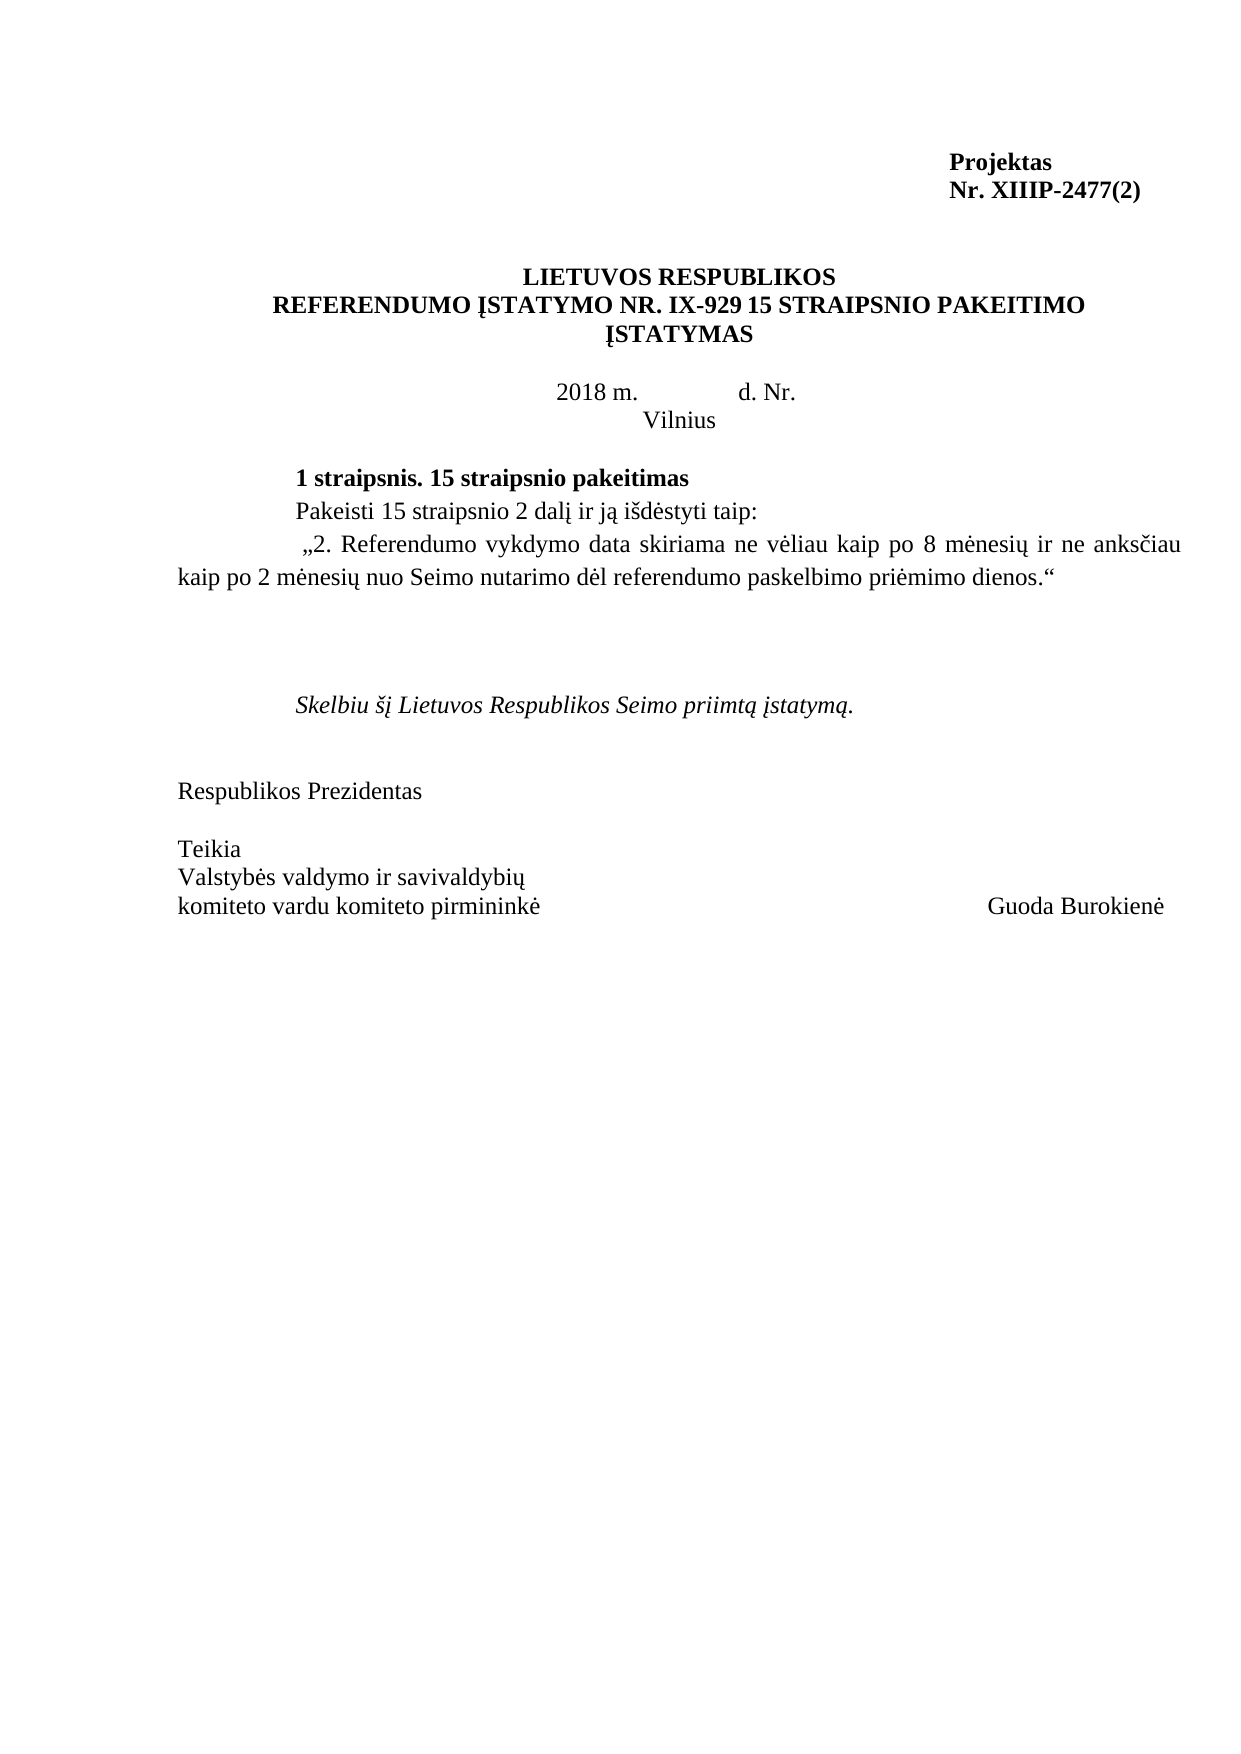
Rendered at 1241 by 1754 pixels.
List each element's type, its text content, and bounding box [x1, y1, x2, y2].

text 2018 m. d. Nr. [177, 377, 1181, 406]
text Vilnius [177, 406, 1181, 434]
text 1 straipsnis. 15 straipsnio pakeitimas [177, 463, 1181, 492]
text komiteto vardu komiteto pirmininkė Guoda Burokienė [177, 891, 1181, 920]
text Projektas Nr. XIIIP-2477(2) [949, 147, 1181, 204]
text Teikia [177, 834, 1181, 862]
text įstatymas [177, 319, 1181, 348]
text Respublikos Prezidentas [177, 776, 1181, 805]
text Referendumo įstatymo NR. IX-929 15 STRAIPSNIO PAKEITIMO [177, 291, 1181, 319]
text „2. Referendumo vykdymo data skiriama ne vėliau kaip po 8 mėnesių ir ne anksčiau kaip po 2 mėnesių nuo Seimo nutarimo dėl referendumo paskelbimo priėmimo dienos.“ [177, 529, 1181, 591]
text Valstybės valdymo ir savivaldybių [177, 862, 1181, 891]
text Pakeisti 15 straipsnio 2 dalį ir ją išdėstyti taip: [177, 496, 1181, 525]
text Lietuvos Respublikos [177, 262, 1181, 291]
text Skelbiu šį Lietuvos Respublikos Seimo priimtą įstatymą. [177, 690, 1181, 719]
